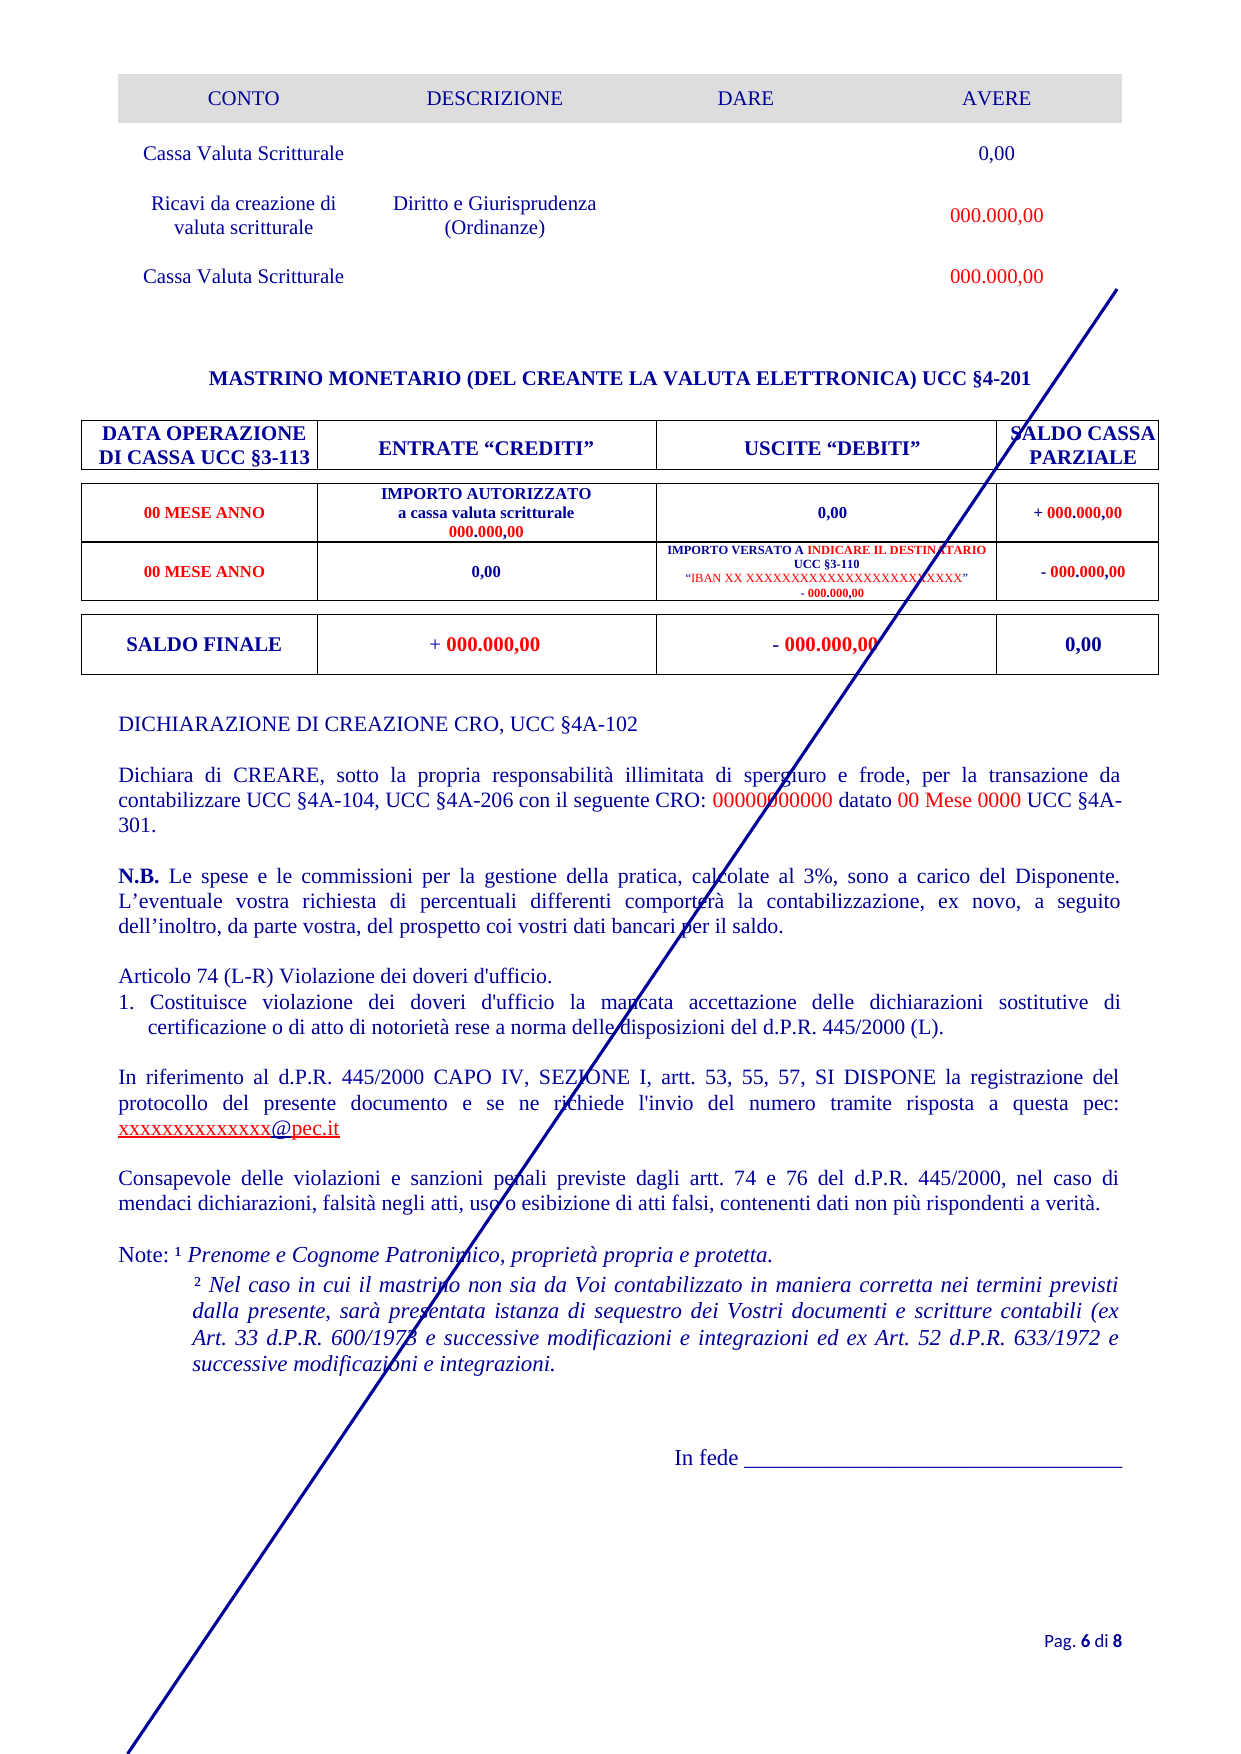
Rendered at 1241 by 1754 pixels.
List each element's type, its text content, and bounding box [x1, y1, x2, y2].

table_header 0,00 [657, 484, 982, 541]
table_cell Cassa Valuta Scritturale [118, 123, 369, 184]
table_header 0,00 [997, 615, 1158, 673]
table_cell [620, 123, 871, 184]
text [118, 1444, 334, 1471]
table_header + 000.000,00 [997, 484, 1158, 541]
text 1. Costituisce violazione dei doveri d'ufficio la mancata accettazione delle dichiarazioni sostitutive di certificazione o di atto di notorietà rese a norma delle disposizioni del d.P.R. 445/2000 (L). [614, 989, 1122, 1039]
text Consapevole delle violazioni e sanzioni penali previste dagli artt. 74 e 76 del d.P.R. 445/2000, nel caso di mendaci dichiarazioni, falsità negli atti, uso o esibizione di atti falsi, contenenti dati non più rispondenti a verità. [118, 1165, 522, 1216]
table_cell 0,00 [318, 543, 656, 600]
table_header - 000.000,00 [861, 615, 996, 673]
text In riferimento al d.P.R. 445/2000 CAPO IV, SEZIONE I, artt. 53, 55, 57, SI DISPONE la registrazione del protocollo del presente documento e se ne richiede l'invio del numero tramite risposta a questa pec: xxxxxxxxxxxxxx@pec.it [118, 1064, 591, 1140]
table_header 00 MESE ANNO [82, 484, 317, 541]
text MASTRINO MONETARIO (DEL CREANTE LA VALUTA ELETTRONICA) UCC §4-201 [118, 366, 1062, 390]
table_cell Cassa Valuta Scritturale [118, 246, 369, 307]
table_cell [369, 246, 620, 307]
table_header SALDO CASSA PARZIALE [999, 421, 1158, 469]
text Note: ¹ Prenome e Cognome Patronimico, proprietà propria e protetta. [118, 1241, 471, 1267]
table_cell [369, 123, 620, 184]
text ² Nel caso in cui il mastrino non sia da Voi contabilizzato in maniera corretta nei termini previsti dalla presente, sarà presentata istanza di sequestro dei Vostri documenti e scritture contabili (ex Art. 33 d.P.R. 600/1973 e successive modificazioni e integrazioni ed ex Art. 52 d.P.R. 633/1972 e successive modificazioni e integrazioni. [118, 1271, 451, 1376]
text N.B. Le spese e le commissioni per la gestione della pratica, calcolate al 3%, sono a carico del Disponente. L’eventuale vostra richiesta di percentuali differenti comporterà la contabilizzazione, ex novo, a seguito dell’inoltro, da parte vostra, del prospetto coi vostri dati bancari per il saldo. [118, 863, 726, 938]
table_header IMPORTO AUTORIZZATO a cassa valuta scritturale 000.000,00 [318, 484, 656, 541]
table_cell Ricavi da creazione di valuta scritturale [118, 184, 369, 246]
table_header - 000.000,00 [657, 615, 894, 673]
table_cell IMPORTO VERSATO A INDICARE IL DESTINATARIO UCC §3-110 “IBAN XX XXXXXXXXXXXXXXXXXXXXXXXX” - 000.000,00 [910, 543, 996, 600]
table_cell IMPORTO VERSATO A INDICARE IL DESTINATARIO UCC §3-110 “IBAN XX XXXXXXXXXXXXXXXXXXXXXXXX” - 000.000,00 [657, 543, 942, 600]
text Dichiara di CREARE, sotto la propria responsabilità illimitata di spergiuro e frode, per la transazione da contabilizzare UCC §4A-104, UCC §4A-206 con il seguente CRO: 00000000000 datato 00 Mese 0000 UCC §4A-301. [750, 737, 1122, 837]
table_cell DESCRIZIONE [369, 74, 620, 123]
text [1052, 366, 1122, 390]
table_header USCITE “DEBITI” [657, 421, 996, 469]
text Consapevole delle violazioni e sanzioni penali previste dagli artt. 74 e 76 del d.P.R. 445/2000, nel caso di mendaci dichiarazioni, falsità negli atti, uso o esibizione di atti falsi, contenenti dati non più rispondenti a verità. [494, 1165, 1122, 1216]
table_cell CONTO [118, 74, 369, 123]
table_cell Diritto e Giurisprudenza (Ordinanze) [369, 184, 620, 246]
text Note: ¹ Prenome e Cognome Patronimico, proprietà propria e protetta. [460, 1241, 1122, 1267]
text N.B. Le spese e le commissioni per la gestione della pratica, calcolate al 3%, sono a carico del Disponente. L’eventuale vostra richiesta di percentuali differenti comporterà la contabilizzazione, ex novo, a seguito dell’inoltro, da parte vostra, del prospetto coi vostri dati bancari per il saldo. [684, 863, 1122, 938]
table_header [950, 484, 996, 541]
text In riferimento al d.P.R. 445/2000 CAPO IV, SEZIONE I, artt. 53, 55, 57, SI DISPONE la registrazione del protocollo del presente documento e se ne richiede l'invio del numero tramite risposta a questa pec: xxxxxxxxxxxxxx@pec.it [545, 1064, 1122, 1140]
table_header ENTRATE “CREDITI” [318, 421, 656, 469]
table_cell AVERE [871, 74, 1122, 123]
table_cell 000.000,00 [871, 184, 1122, 246]
table_header + 000.000,00 [318, 615, 656, 673]
table_header SALDO CASSA PARZIALE [997, 421, 1025, 462]
text DICHIARAZIONE DI CREAZIONE CRO, UCC §4A-102 [118, 711, 829, 737]
table_cell 00 MESE ANNO [82, 543, 317, 600]
table_header SALDO FINALE [82, 615, 317, 673]
table_cell [620, 246, 871, 307]
text Dichiara di CREARE, sotto la propria responsabilità illimitata di spergiuro e frode, per la transazione da contabilizzare UCC §4A-104, UCC §4A-206 con il seguente CRO: 00000000000 datato 00 Mese 0000 UCC §4A-301. [118, 737, 811, 837]
text Articolo 74 (L-R) Violazione dei doveri d'ufficio. [118, 963, 659, 989]
table_cell - 000.000,00 [997, 543, 1158, 600]
text ² Nel caso in cui il mastrino non sia da Voi contabilizzato in maniera corretta nei termini previsti dalla presente, sarà presentata istanza di sequestro dei Vostri documenti e scritture contabili (ex Art. 33 d.P.R. 600/1973 e successive modificazioni e integrazioni ed ex Art. 52 d.P.R. 633/1972 e successive modificazioni e integrazioni. [386, 1271, 1122, 1376]
text [818, 711, 1122, 737]
table_cell DARE [620, 74, 871, 123]
table_header DATA OPERAZIONE DI CASSA UCC §3-113 [82, 421, 317, 469]
table_cell 0,00 [871, 123, 1122, 184]
table_cell [620, 184, 871, 246]
text [647, 963, 1122, 989]
text In fede _________________________________ [322, 1444, 1122, 1471]
table_cell 000.000,00 [871, 246, 1122, 307]
text 1. Costituisce violazione dei doveri d'ufficio la mancata accettazione delle dichiarazioni sostitutive di certificazione o di atto di notorietà rese a norma delle disposizioni del d.P.R. 445/2000 (L). [118, 989, 641, 1039]
